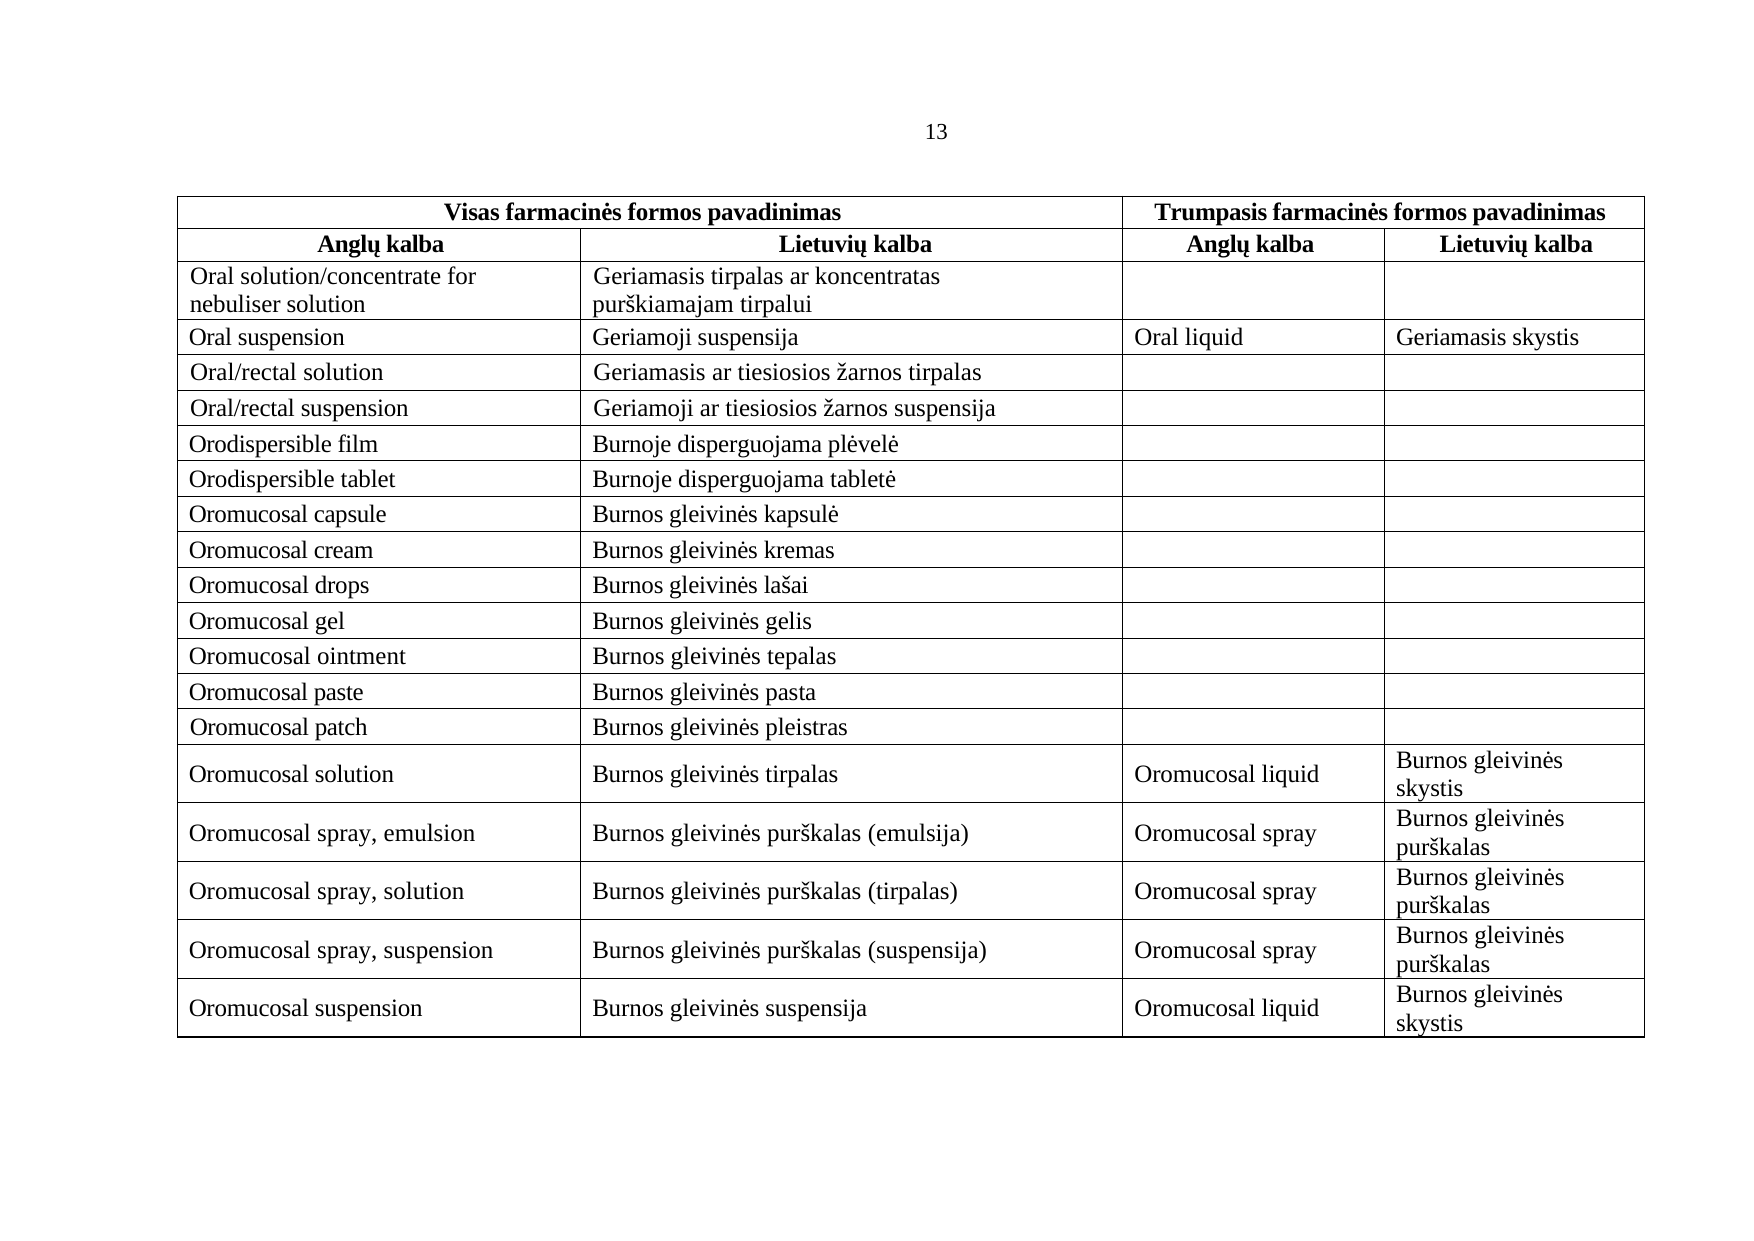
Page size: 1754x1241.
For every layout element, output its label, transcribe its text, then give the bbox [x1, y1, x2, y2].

table_cell Burnoje disperguojama plėvelė [581, 426, 1122, 460]
table_header Trumpasis farmacinės formos pavadinimas [1123, 197, 1644, 228]
table_cell Burnos gleivinės pasta [581, 674, 1122, 708]
table_cell Geriamasis ar tiesiosios žarnos tirpalas [581, 355, 1122, 389]
table_cell Burnos gleivinės lašai [581, 568, 1122, 602]
table_cell [1123, 709, 1384, 744]
table_cell [1385, 497, 1644, 531]
table_cell [1123, 426, 1384, 460]
table_cell Burnos gleivinės skystis [1385, 979, 1644, 1036]
table_cell Oromucosal spray, solution [178, 862, 580, 919]
table_cell Geriamoji ar tiesiosios žarnos suspensija [581, 391, 1122, 425]
table_cell Burnos gleivinės purškalas (suspensija) [581, 920, 1122, 978]
table_cell Orodispersible tablet [178, 461, 580, 496]
table_cell [1123, 639, 1384, 673]
table_cell Oromucosal capsule [178, 497, 580, 531]
table_cell Lietuvių kalba [1385, 229, 1644, 261]
table_cell Oromucosal spray [1123, 803, 1384, 861]
table_cell Oromucosal suspension [178, 979, 580, 1036]
table_cell Oromucosal patch [178, 709, 580, 744]
table_cell Oromucosal gel [178, 603, 580, 637]
table_cell Oromucosal ointment [178, 639, 580, 673]
table_cell [1385, 709, 1644, 744]
table_cell Oromucosal solution [178, 745, 580, 802]
table_cell [1385, 674, 1644, 708]
table_cell Geriamoji suspensija [581, 320, 1122, 354]
table_cell Burnos gleivinės gelis [581, 603, 1122, 637]
table_cell [1385, 391, 1644, 425]
table_cell [1385, 603, 1644, 637]
table_cell Burnoje disperguojama tabletė [581, 461, 1122, 496]
table_cell Oral solution/concentrate for nebuliser solution [178, 262, 580, 319]
table_cell Geriamasis skystis [1385, 320, 1644, 354]
table_cell Burnos gleivinės purškalas (emulsija) [581, 803, 1122, 861]
table_cell Oromucosal spray [1123, 920, 1384, 978]
table_cell [1385, 639, 1644, 673]
table_cell Oromucosal drops [178, 568, 580, 602]
table_cell Lietuvių kalba [581, 229, 1122, 261]
table_cell Anglų kalba [1123, 229, 1384, 261]
table_cell [1385, 532, 1644, 567]
table_cell Oral liquid [1123, 320, 1384, 354]
table_cell Burnos gleivinės purškalas [1385, 920, 1644, 978]
table_cell Oromucosal spray, suspension [178, 920, 580, 978]
table_cell Oromucosal paste [178, 674, 580, 708]
table_cell Geriamasis tirpalas ar koncentratas purškiamajam tirpalui [581, 262, 1122, 319]
table_cell [1385, 461, 1644, 496]
table_cell [1123, 568, 1384, 602]
table_cell [1123, 262, 1384, 319]
table_cell Oromucosal liquid [1123, 745, 1384, 802]
table_cell [1385, 355, 1644, 389]
table_header Visas farmacinės formos pavadinimas [178, 197, 1122, 228]
table_cell Oromucosal spray [1123, 862, 1384, 919]
table_cell [1123, 355, 1384, 389]
table_cell [1123, 532, 1384, 567]
table_cell Burnos gleivinės tirpalas [581, 745, 1122, 802]
table_cell Burnos gleivinės kapsulė [581, 497, 1122, 531]
table_cell [1123, 391, 1384, 425]
table_cell Burnos gleivinės purškalas [1385, 862, 1644, 919]
table_cell [1385, 426, 1644, 460]
table_cell Oromucosal liquid [1123, 979, 1384, 1036]
table_cell Burnos gleivinės skystis [1385, 745, 1644, 802]
table_cell Burnos gleivinės purškalas (tirpalas) [581, 862, 1122, 919]
table_cell Oromucosal cream [178, 532, 580, 567]
table_cell Burnos gleivinės purškalas [1385, 803, 1644, 861]
table_cell Burnos gleivinės pleistras [581, 709, 1122, 744]
table_cell Oromucosal spray, emulsion [178, 803, 580, 861]
table_cell [1123, 461, 1384, 496]
table_cell Oral/rectal solution [178, 355, 580, 389]
table_cell Orodispersible film [178, 426, 580, 460]
table_cell [1385, 568, 1644, 602]
table_cell Burnos gleivinės tepalas [581, 639, 1122, 673]
table_cell Burnos gleivinės kremas [581, 532, 1122, 567]
table_cell Oral suspension [178, 320, 580, 354]
table_cell [1123, 674, 1384, 708]
table_cell [1385, 262, 1644, 319]
table_cell [1123, 603, 1384, 637]
table_cell [1123, 497, 1384, 531]
table_cell Anglų kalba [178, 229, 580, 261]
table_cell Burnos gleivinės suspensija [581, 979, 1122, 1036]
table_cell Oral/rectal suspension [178, 391, 580, 425]
